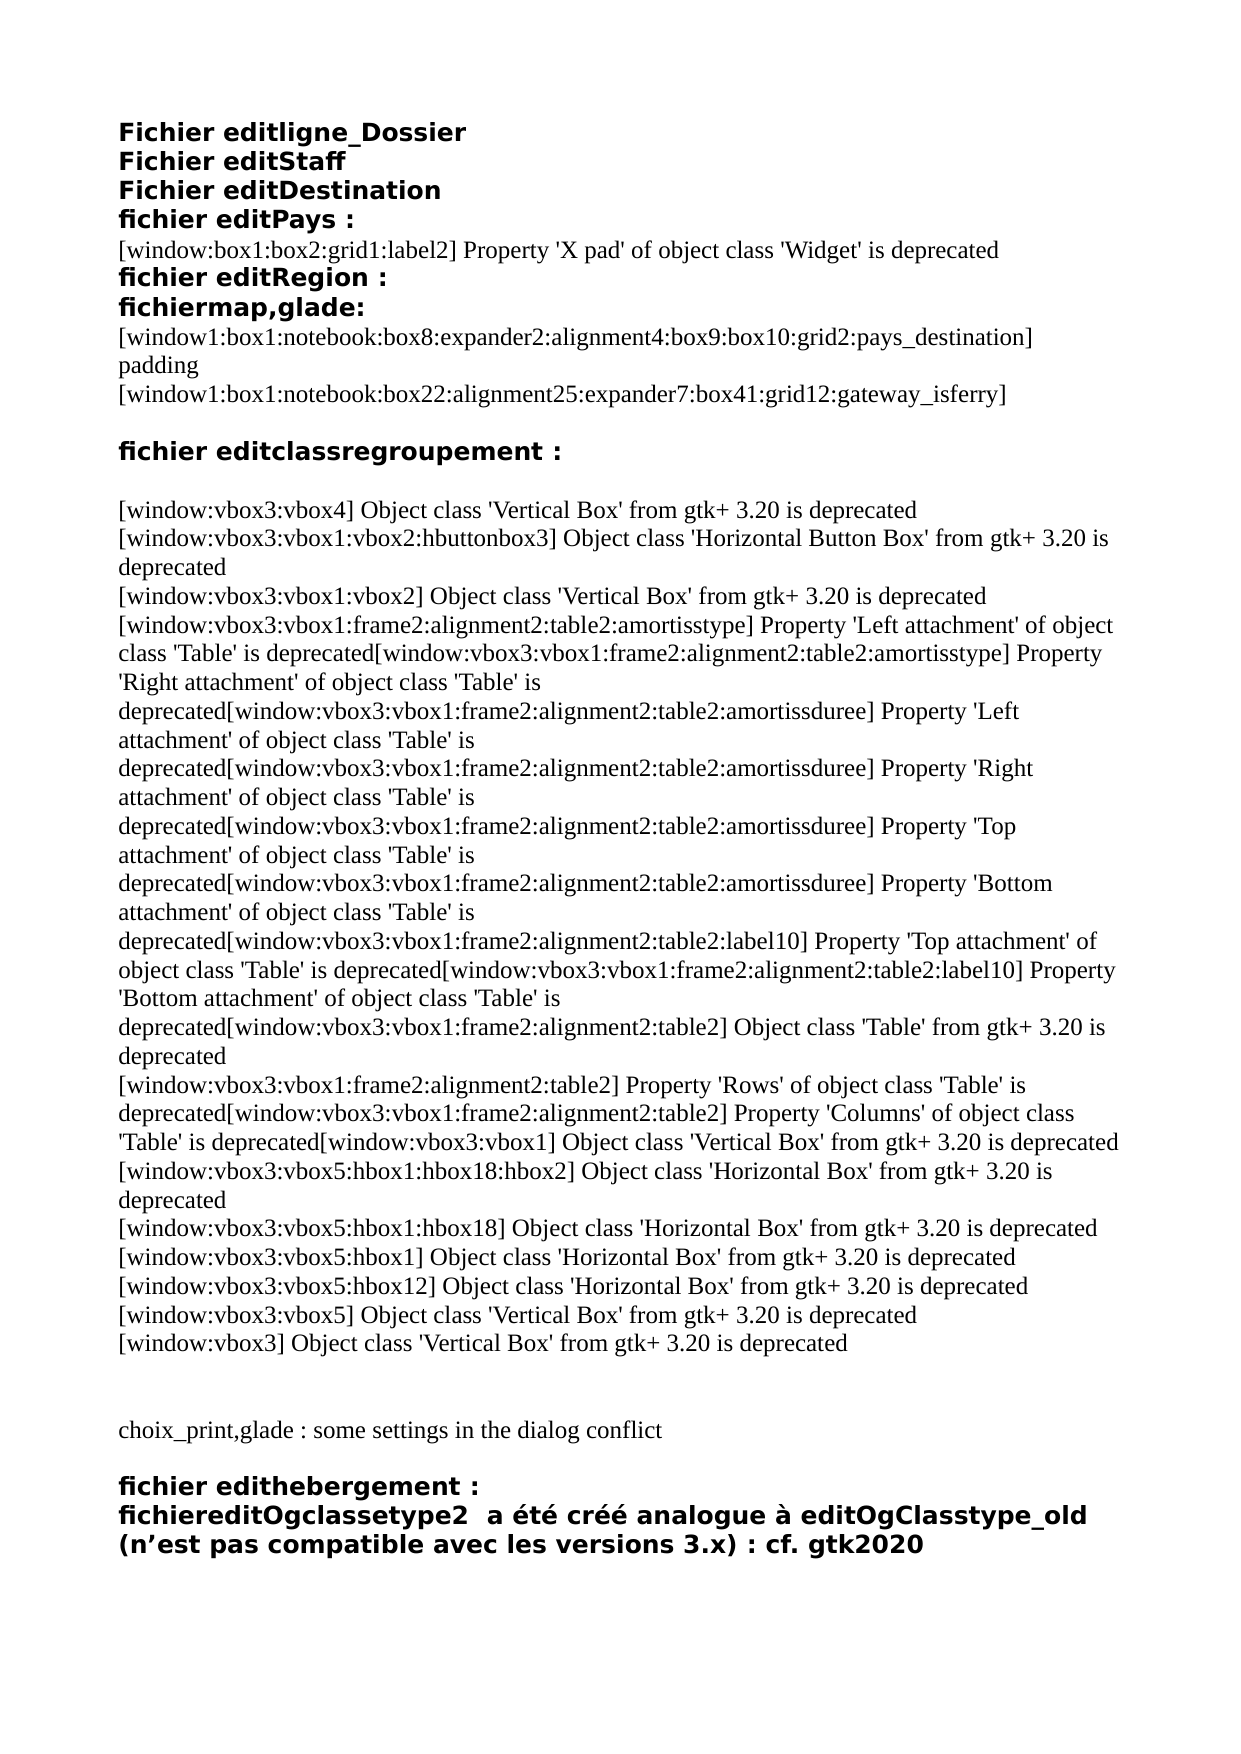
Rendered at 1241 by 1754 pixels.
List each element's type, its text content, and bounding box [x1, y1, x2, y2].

text [window:vbox3:vbox1:vbox2:hbuttonbox3] Object class 'Horizontal Button Box' from gtk+ 3.20 is deprecated [118, 523, 1122, 581]
text [window1:box1:notebook:box22:alignment25:expander7:box41:grid12:gateway_isferry] [118, 379, 1122, 408]
text fichiereditOgclassetype2 a été créé analogue à editOgClasstype_old (n’est pas compatible avec les versions 3.x) : cf. gtk2020 [118, 1501, 1122, 1560]
text fichiermap,glade: [118, 293, 1122, 322]
text [window:box1:box2:grid1:label2] Property 'X pad' of object class 'Widget' is deprecated [118, 235, 1122, 263]
text [window:vbox3:vbox5:hbox1] Object class 'Horizontal Box' from gtk+ 3.20 is deprecated [118, 1242, 1122, 1271]
text [window:vbox3:vbox5] Object class 'Vertical Box' from gtk+ 3.20 is deprecated [118, 1300, 1122, 1328]
text [window:vbox3:vbox4] Object class 'Vertical Box' from gtk+ 3.20 is deprecated [118, 495, 1122, 523]
text fichier editRegion : [118, 263, 1122, 293]
text Fichier editDestination [118, 176, 1122, 206]
text Fichier editligne_Dossier [118, 118, 1122, 147]
text choix_print,glade : some settings in the dialog conflict [118, 1415, 1122, 1443]
text [window:vbox3:vbox1:frame2:alignment2:table2:amortisstype] Property 'Left attachment' of object class 'Table' is deprecated[window:vbox3:vbox1:frame2:alignment2:table2:amortisstype] Property 'Right attachment' of object class 'Table' is deprecated[window:vbox3:vbox1:frame2:alignment2:table2:amortissduree] Property 'Left attachment' of object class 'Table' is deprecated[window:vbox3:vbox1:frame2:alignment2:table2:amortissduree] Property 'Right attachment' of object class 'Table' is deprecated[window:vbox3:vbox1:frame2:alignment2:table2:amortissduree] Property 'Top attachment' of object class 'Table' is deprecated[window:vbox3:vbox1:frame2:alignment2:table2:amortissduree] Property 'Bottom attachment' of object class 'Table' is deprecated[window:vbox3:vbox1:frame2:alignment2:table2:label10] Property 'Top attachment' of object class 'Table' is deprecated[window:vbox3:vbox1:frame2:alignment2:table2:label10] Property 'Bottom attachment' of object class 'Table' is deprecated[window:vbox3:vbox1:frame2:alignment2:table2] Object class 'Table' from gtk+ 3.20 is deprecated [118, 610, 1122, 1070]
text [window:vbox3:vbox1:frame2:alignment2:table2] Property 'Rows' of object class 'Table' is deprecated[window:vbox3:vbox1:frame2:alignment2:table2] Property 'Columns' of object class 'Table' is deprecated[window:vbox3:vbox1] Object class 'Vertical Box' from gtk+ 3.20 is deprecated [118, 1070, 1122, 1156]
text [window:vbox3:vbox5:hbox1:hbox18] Object class 'Horizontal Box' from gtk+ 3.20 is deprecated [118, 1213, 1122, 1242]
text fichier edithebergement : [118, 1472, 1122, 1501]
text [window:vbox3] Object class 'Vertical Box' from gtk+ 3.20 is deprecated [118, 1328, 1122, 1357]
text fichier editclassregroupement : [118, 437, 1122, 466]
text [window:vbox3:vbox1:vbox2] Object class 'Vertical Box' from gtk+ 3.20 is deprecated [118, 581, 1122, 610]
text [window1:box1:notebook:box8:expander2:alignment4:box9:box10:grid2:pays_destination] padding [118, 322, 1122, 379]
text Fichier editStaff [118, 147, 1122, 176]
text [window:vbox3:vbox5:hbox1:hbox18:hbox2] Object class 'Horizontal Box' from gtk+ 3.20 is deprecated [118, 1156, 1122, 1213]
text fichier editPays : [118, 206, 1122, 235]
text [window:vbox3:vbox5:hbox12] Object class 'Horizontal Box' from gtk+ 3.20 is deprecated [118, 1271, 1122, 1300]
